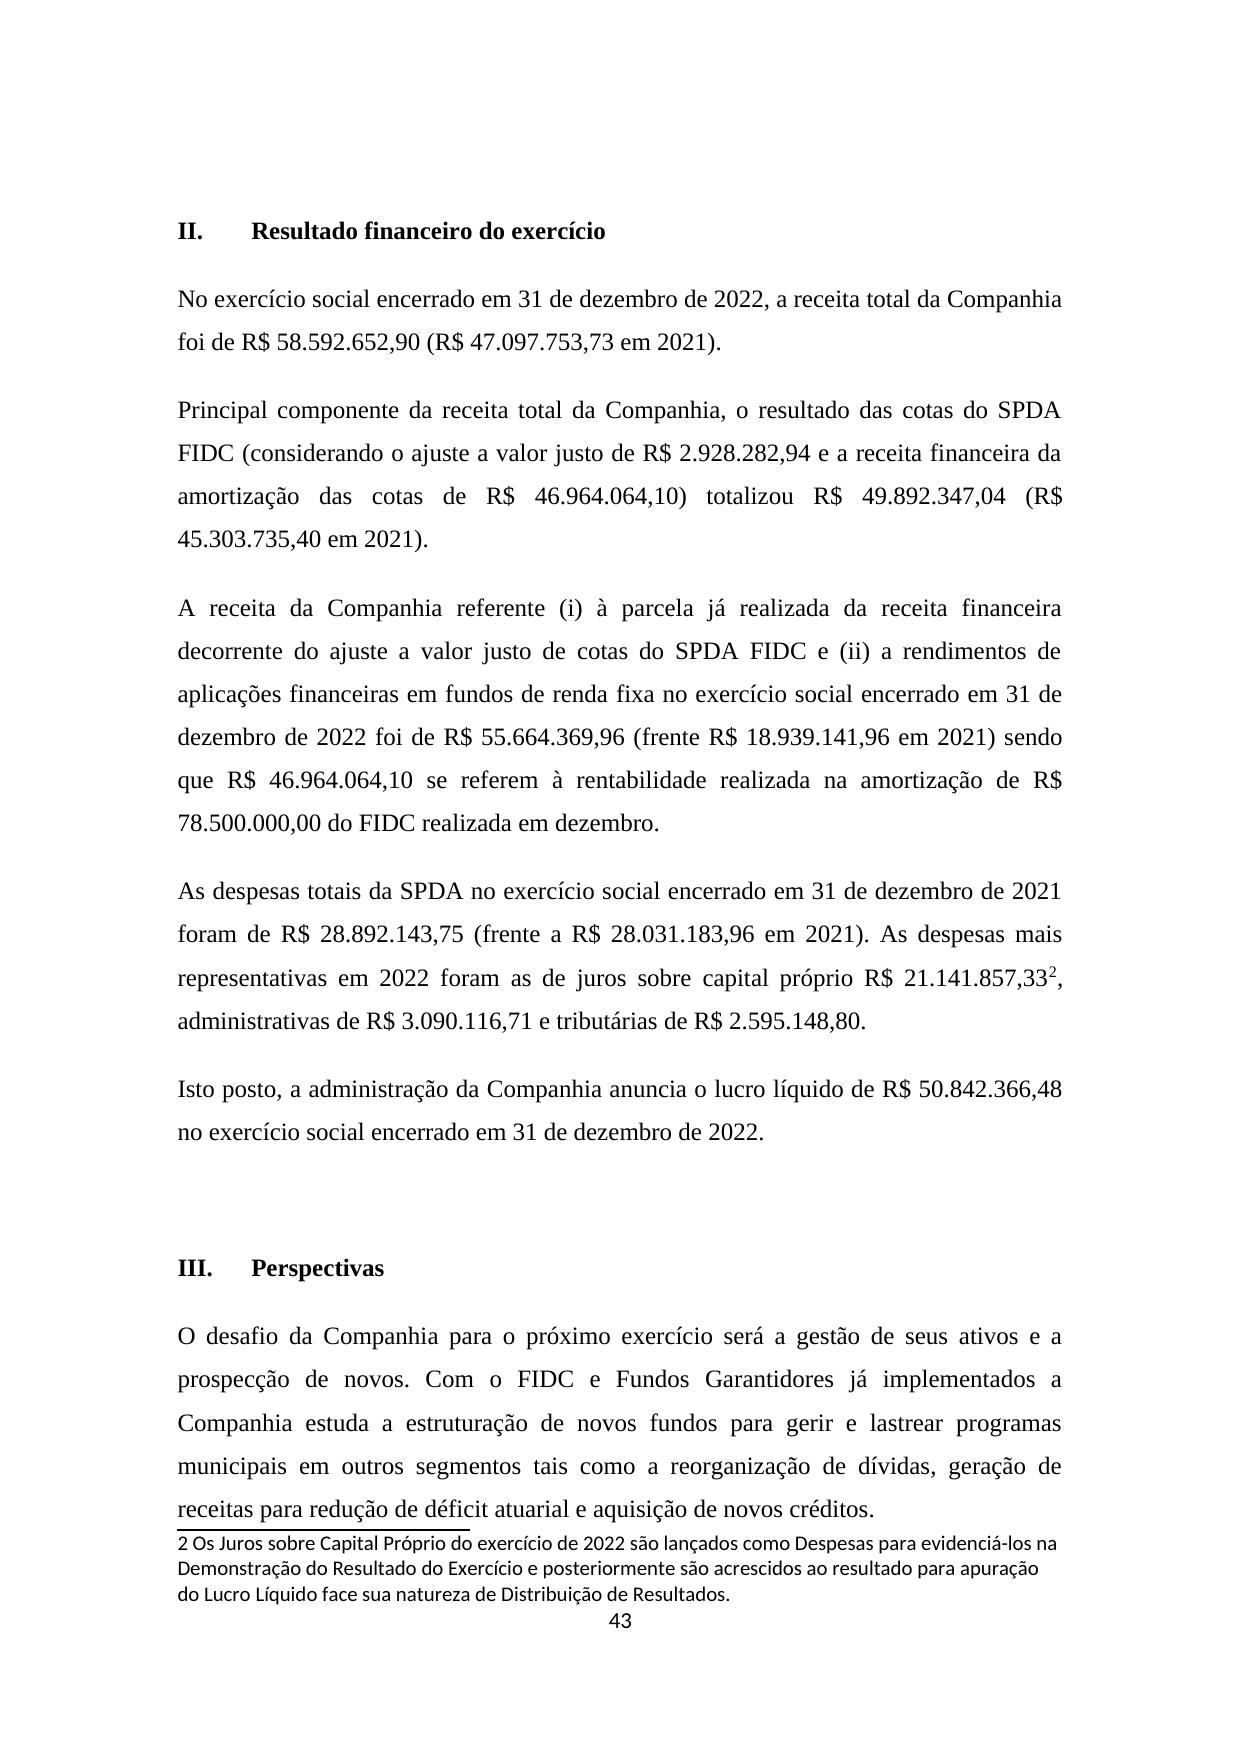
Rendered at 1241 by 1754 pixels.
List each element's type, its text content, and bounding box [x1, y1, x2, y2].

text II. Resultado financeiro do exercício [177, 216, 1063, 244]
text Principal componente da receita total da Companhia, o resultado das cotas do SPDA FIDC (considerando o ajuste a valor justo de R$ 2.928.282,94 e a receita financeira da amortização das cotas de R$ 46.964.064,10) totalizou R$ 49.892.347,04 (R$ 45.303.735,40 em 2021). [177, 395, 1063, 553]
text Isto posto, a administração da Companhia anuncia o lucro líquido de R$ 50.842.366,48 no exercício social encerrado em 31 de dezembro de 2022. [177, 1074, 1063, 1146]
text III. Perspectivas [177, 1253, 1063, 1282]
text Os Juros sobre Capital Próprio do exercício de 2022 são lançados como Despesas para evidenciá-los na Demonstração do Resultado do Exercício e posteriormente são acrescidos ao resultado para apuração do Lucro Líquido face sua natureza de Distribuição de Resultados. [177, 1530, 1063, 1606]
text A receita da Companhia referente (i) à parcela já realizada da receita financeira decorrente do ajuste a valor justo de cotas do SPDA FIDC e (ii) a rendimentos de aplicações financeiras em fundos de renda fixa no exercício social encerrado em 31 de dezembro de 2022 foi de R$ 55.664.369,96 (frente R$ 18.939.141,96 em 2021) sendo que R$ 46.964.064,10 se referem à rentabilidade realizada na amortização de R$ 78.500.000,00 do FIDC realizada em dezembro. [177, 593, 1063, 837]
text No exercício social encerrado em 31 de dezembro de 2022, a receita total da Companhia foi de R$ 58.592.652,90 (R$ 47.097.753,73 em 2021). [177, 284, 1063, 356]
text O desafio da Companhia para o próximo exercício será a gestão de seus ativos e a prospecção de novos. Com o FIDC e Fundos Garantidores já implementados a Companhia estuda a estruturação de novos fundos para gerir e lastrear programas municipais em outros segmentos tais como a reorganização de dívidas, geração de receitas para redução de déficit atuarial e aquisição de novos créditos. [177, 1321, 1063, 1523]
text As despesas totais da SPDA no exercício social encerrado em 31 de dezembro de 2021 foram de R$ 28.892.143,75 (frente a R$ 28.031.183,96 em 2021). As despesas mais representativas em 2022 foram as de juros sobre capital próprio R$ 21.141.857,33, administrativas de R$ 3.090.116,71 e tributárias de R$ 2.595.148,80. [177, 876, 1063, 1034]
